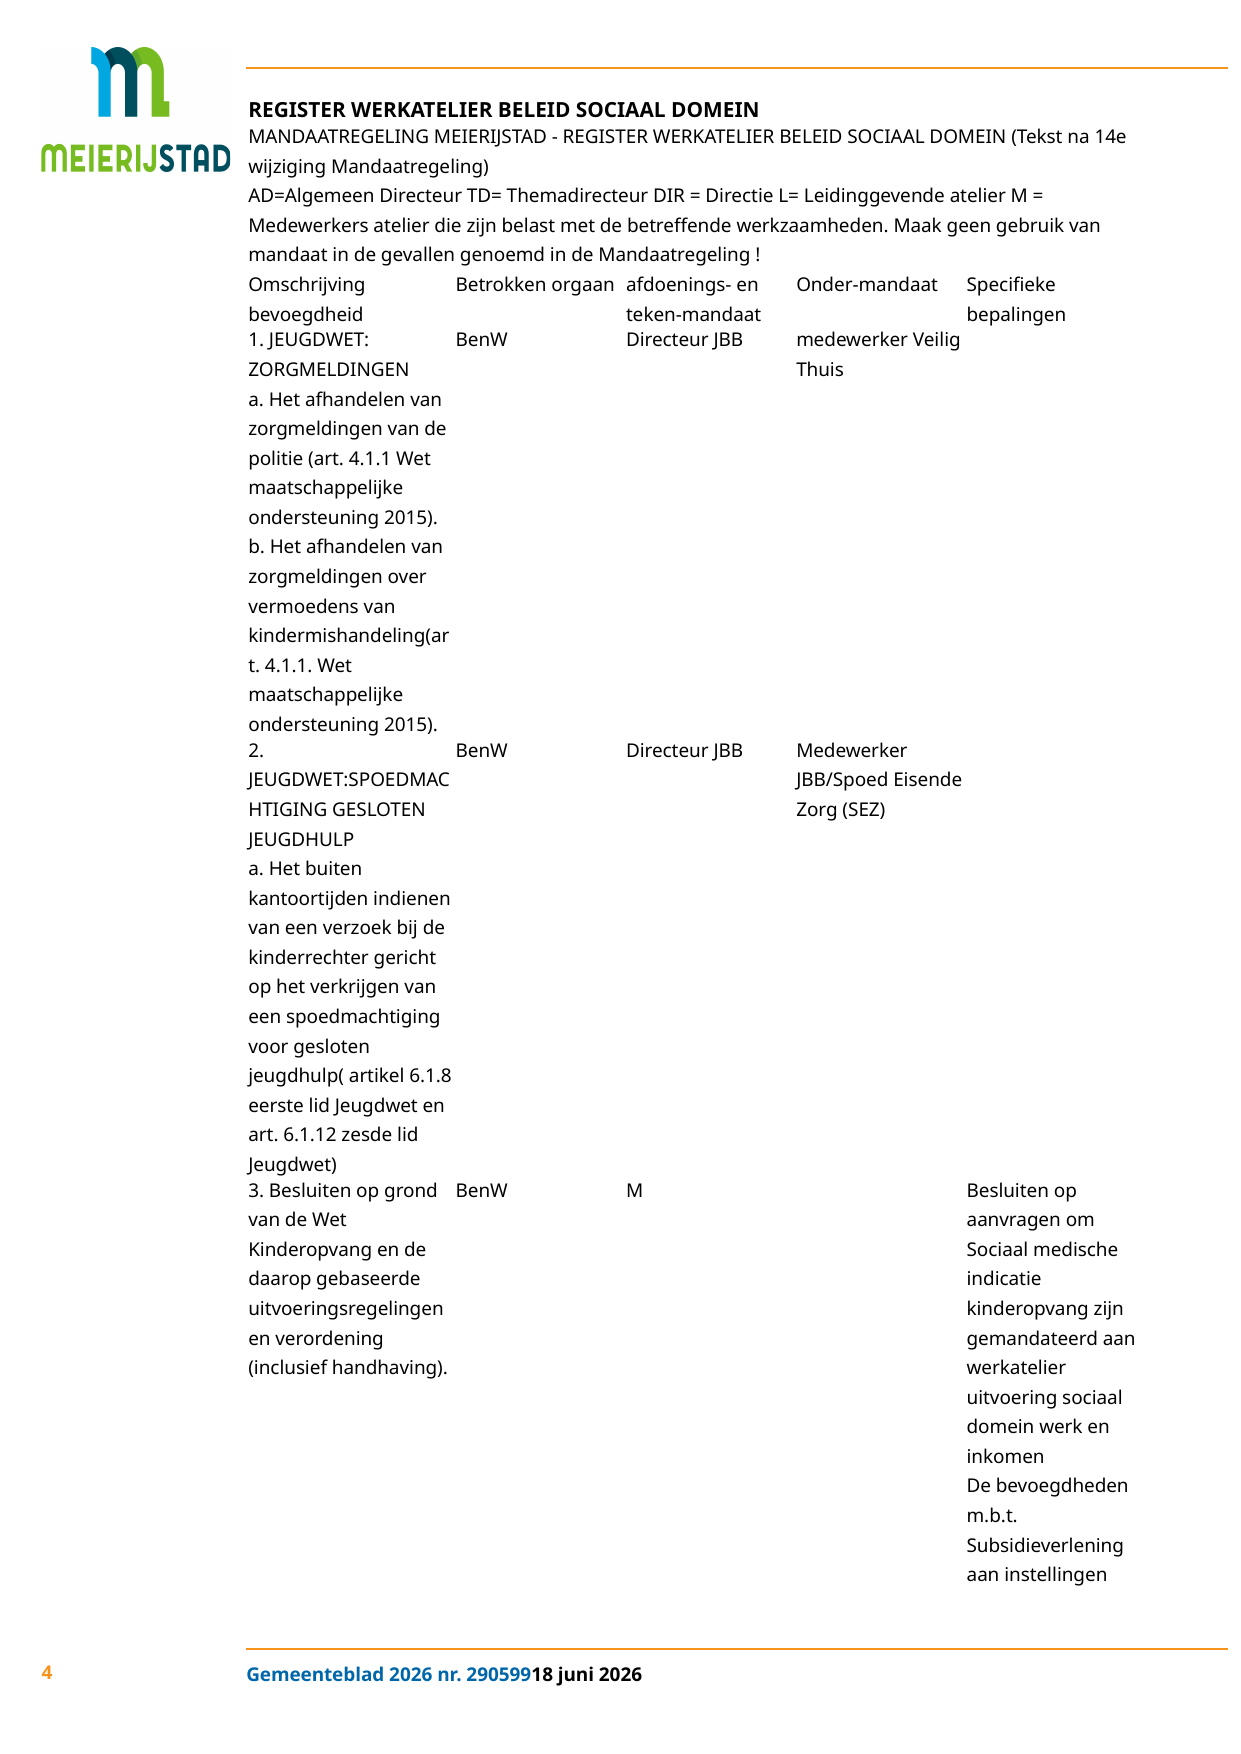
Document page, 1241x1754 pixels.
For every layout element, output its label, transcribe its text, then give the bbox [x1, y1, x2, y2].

table_header afdoenings- en teken-mandaat [626, 271, 796, 327]
table_cell BenW [455, 327, 626, 737]
table_cell 1. JEUGDWET: ZORGMELDINGEN a. Het afhandelen van zorgmeldingen van de politie (art. 4.1.1 Wet maatschappelijke ondersteuning 2015). b. Het afhandelen van zorgmeldingen over vermoedens van kindermishandeling(art. 4.1.1. Wet maatschappelijke ondersteuning 2015). [248, 327, 455, 737]
table_header Betrokken orgaan [455, 271, 626, 327]
text AD=Algemeen Directeur TD= Themadirecteur DIR = Directie L= Leidinggevende atelier M = Medewerkers atelier die zijn belast met de betreffende werkzaamheden. Maak geen gebruik van mandaat in de gevallen genoemd in de Mandaatregeling ! [248, 182, 1152, 267]
table_cell Medewerker JBB/Spoed Eisende Zorg (SEZ) [796, 737, 966, 1177]
table_cell Directeur JBB [626, 327, 796, 737]
picture [41, 47, 231, 172]
text REGISTER WERKATELIER BELEID SOCIAAL DOMEIN [248, 95, 1152, 123]
table_header Specifieke bepalingen [966, 271, 1152, 327]
table_cell [966, 737, 1152, 1177]
table_header Onder-mandaat [796, 271, 966, 327]
table_cell BenW [455, 1177, 626, 1587]
table_cell [966, 327, 1152, 737]
table_cell 3. Besluiten op grond van de Wet Kinderopvang en de daarop gebaseerde uitvoeringsregelingen en verordening (inclusief handhaving). [248, 1177, 455, 1587]
text MANDAATREGELING MEIERIJSTAD - REGISTER WERKATELIER BELEID SOCIAAL DOMEIN (Tekst na 14e wijziging Mandaatregeling) [248, 123, 1152, 179]
table_cell Directeur JBB [626, 737, 796, 1177]
table_cell medewerker Veilig Thuis [796, 327, 966, 737]
table_cell BenW [455, 737, 626, 1177]
table_cell [796, 1177, 966, 1587]
table_cell 2. JEUGDWET:SPOEDMACHTIGING GESLOTEN JEUGDHULP a. Het buiten kantoortijden indienen van een verzoek bij de kinderrechter gericht op het verkrijgen van een spoedmachtiging voor gesloten jeugdhulp( artikel 6.1.8 eerste lid Jeugdwet en art. 6.1.12 zesde lid Jeugdwet) [248, 737, 455, 1177]
table_header Omschrijving bevoegdheid [248, 271, 455, 327]
table_cell Besluiten op aanvragen om Sociaal medische indicatie kinderopvang zijn gemandateerd aan werkatelier uitvoering sociaal domein werk en inkomen De bevoegdheden m.b.t. Subsidieverlening aan instellingen [966, 1177, 1152, 1587]
table_cell M [626, 1177, 796, 1587]
